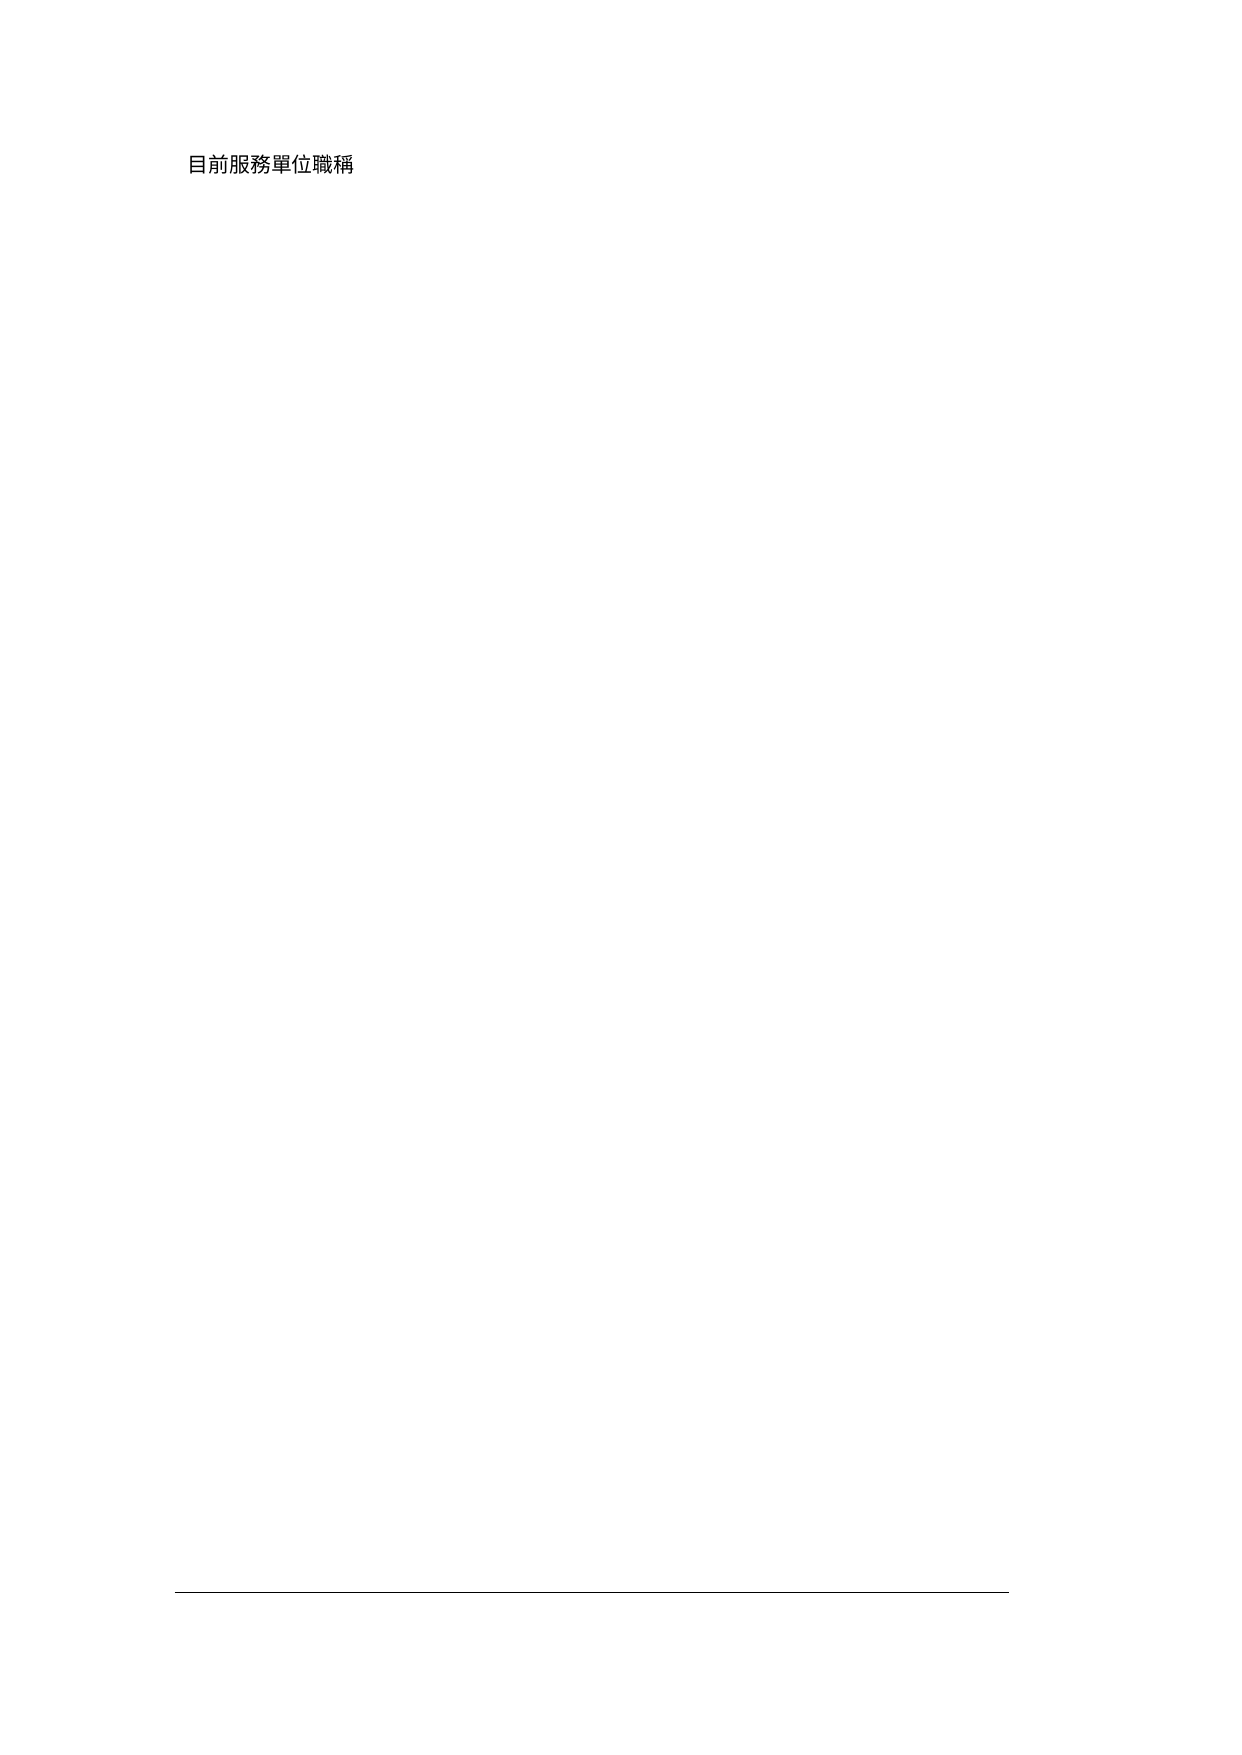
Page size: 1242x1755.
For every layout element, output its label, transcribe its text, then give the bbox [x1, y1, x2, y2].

text 目前服務單位職稱 [187, 150, 1069, 176]
